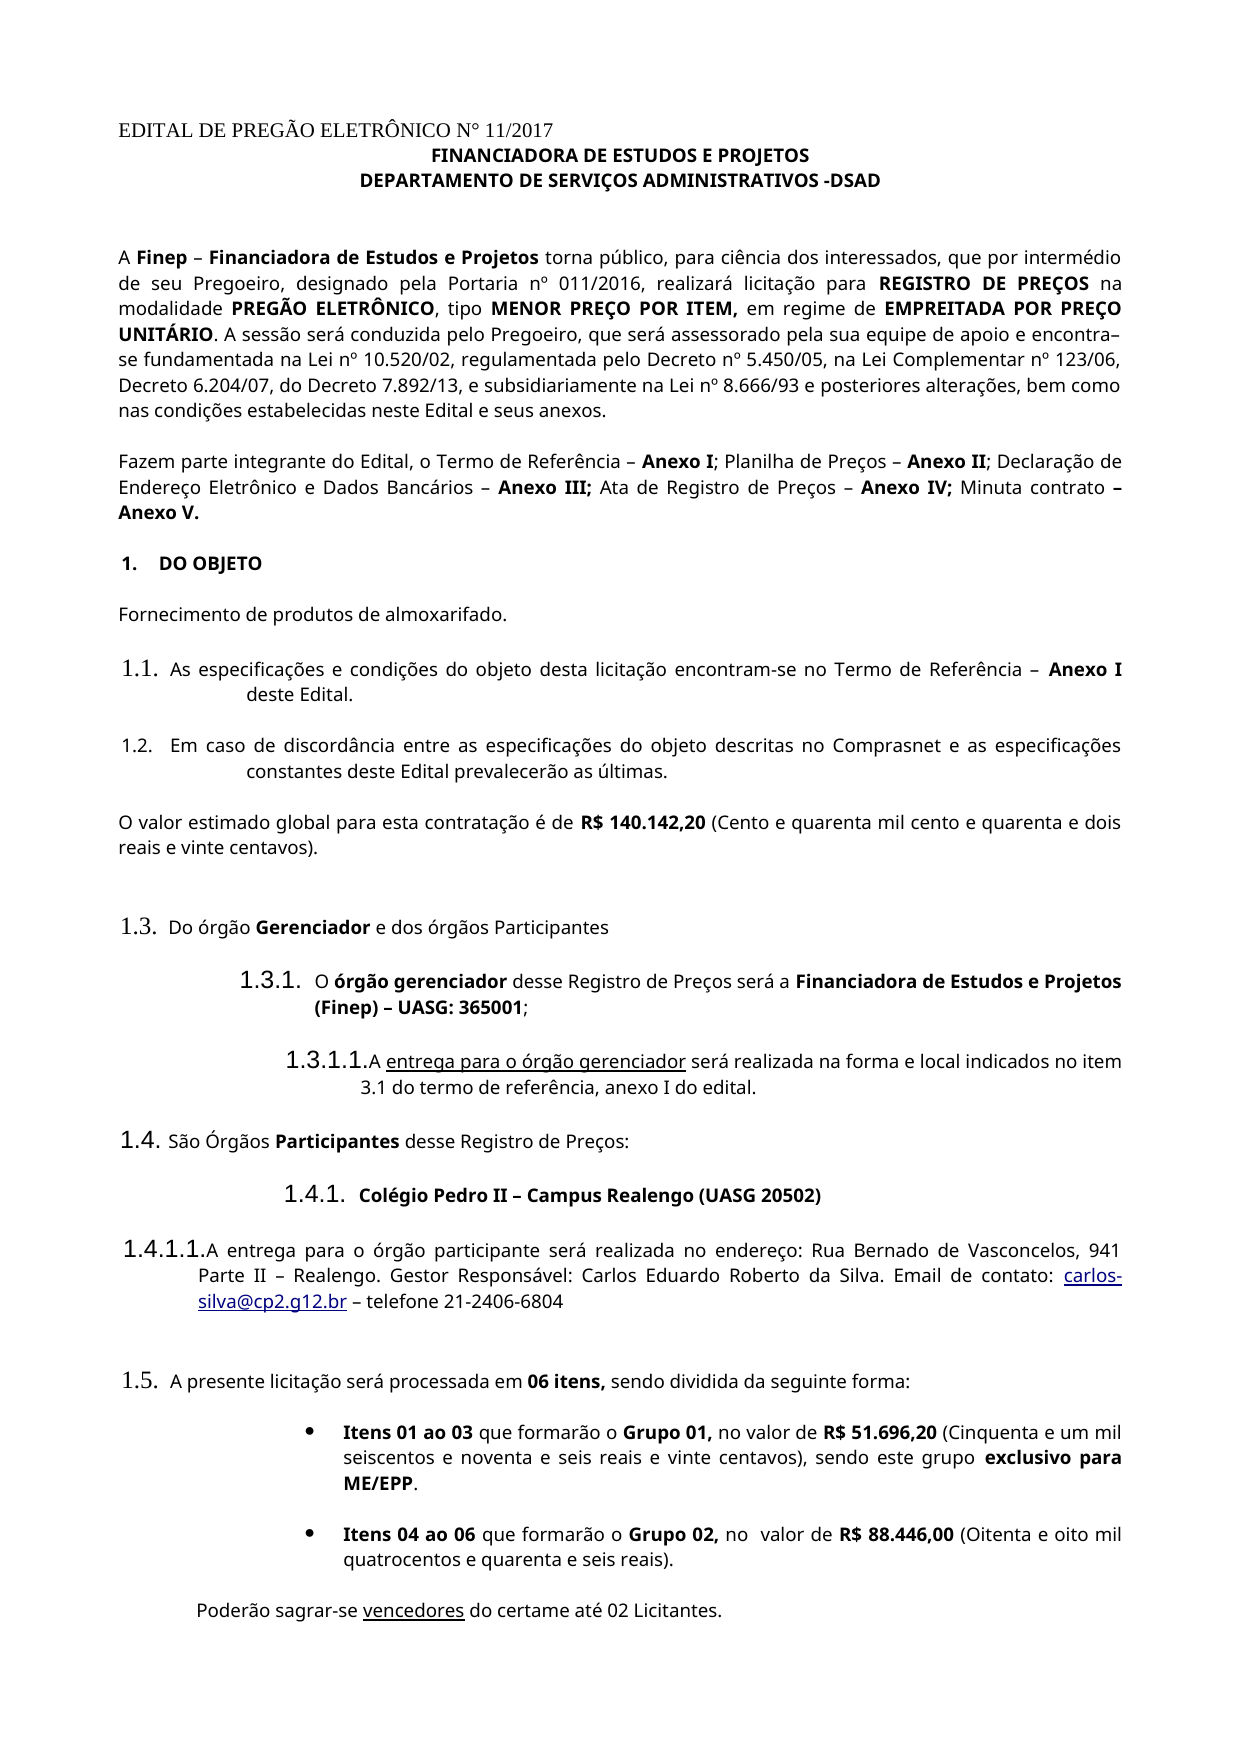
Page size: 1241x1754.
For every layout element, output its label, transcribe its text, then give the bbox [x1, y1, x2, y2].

list São Órgãos Participantes desse Registro de Preços: [120, 1125, 1122, 1154]
list Do órgão Gerenciador e dos órgãos Participantes [120, 911, 1122, 940]
text FINANCIADORA DE ESTUDOS E PROJETOS [118, 142, 1122, 168]
list O órgão gerenciador desse Registro de Preços será a Financiadora de Estudos e Projetos (Finep) – UASG: 365001; [239, 965, 1122, 1020]
list Em caso de discordância entre as especificações do objeto descritas no Comprasnet e as especificações constantes deste Edital prevalecerão as últimas. [121, 732, 1122, 783]
text DEPARTAMENTO DE SERVIÇOS ADMINISTRATIVOS -DSAD [118, 168, 1122, 193]
list A entrega para o órgão participante será realizada no endereço: Rua Bernado de Vasconcelos, 941 Parte II – Realengo. Gestor Responsável: Carlos Eduardo Roberto da Silva. Email de contato: carlos-silva@cp2.g12.br – telefone 21-2406-6804 [123, 1234, 1122, 1314]
list Itens 01 ao 03 que formarão o Grupo 01, no valor de R$ 51.696,20 (Cinquenta e um mil seiscentos e noventa e seis reais e vinte centavos), sendo este grupo exclusivo para ME/EPP. [306, 1419, 1122, 1496]
text O valor estimado global para esta contratação é de R$ 140.142,20 (Cento e quarenta mil cento e quarenta e dois reais e vinte centavos). [118, 809, 1122, 860]
list Colégio Pedro II – Campus Realengo (UASG 20502) [284, 1179, 1122, 1208]
list As especificações e condições do objeto desta licitação encontram-se no Termo de Referência – Anexo I deste Edital. [121, 653, 1122, 707]
list A entrega para o órgão gerenciador será realizada na forma e local indicados no item 3.1 do termo de referência, anexo I do edital. [285, 1045, 1122, 1099]
text EDITAL DE PREGÃO ELETRÔNICO N° 11/2017 [118, 118, 1122, 142]
list A presente licitação será processada em 06 itens, sendo dividida da seguinte forma: [121, 1365, 1122, 1393]
text Fornecimento de produtos de almoxarifado. [118, 602, 1122, 627]
text Fazem parte integrante do Edital, o Termo de Referência – Anexo I; Planilha de Preços – Anexo II; Declaração de Endereço Eletrônico e Dados Bancários – Anexo III; Ata de Registro de Preços – Anexo IV; Minuta contrato – Anexo V. [118, 448, 1122, 525]
title DO OBJETO [121, 551, 1122, 576]
text A Finep – Financiadora de Estudos e Projetos torna público, para ciência dos interessados, que por intermédio de seu Pregoeiro, designado pela Portaria nº 011/2016, realizará licitação para REGISTRO DE PREÇOS na modalidade PREGÃO ELETRÔNICO, tipo MENOR PREÇO POR ITEM, em regime de EMPREITADA POR PREÇO UNITÁRIO. A sessão será conduzida pelo Pregoeiro, que será assessorado pela sua equipe de apoio e encontra–se fundamentada na Lei nº 10.520/02, regulamentada pelo Decreto nº 5.450/05, na Lei Complementar nº 123/06, Decreto 6.204/07, do Decreto 7.892/13, e subsidiariamente na Lei nº 8.666/93 e posteriores alterações, bem como nas condições estabelecidas neste Edital e seus anexos. [118, 244, 1122, 423]
list Itens 04 ao 06 que formarão o Grupo 02, no valor de R$ 88.446,00 (Oitenta e oito mil quatrocentos e quarenta e seis reais). [306, 1521, 1122, 1572]
text Poderão sagrar-se vencedores do certame até 02 Licitantes. [196, 1598, 1122, 1623]
